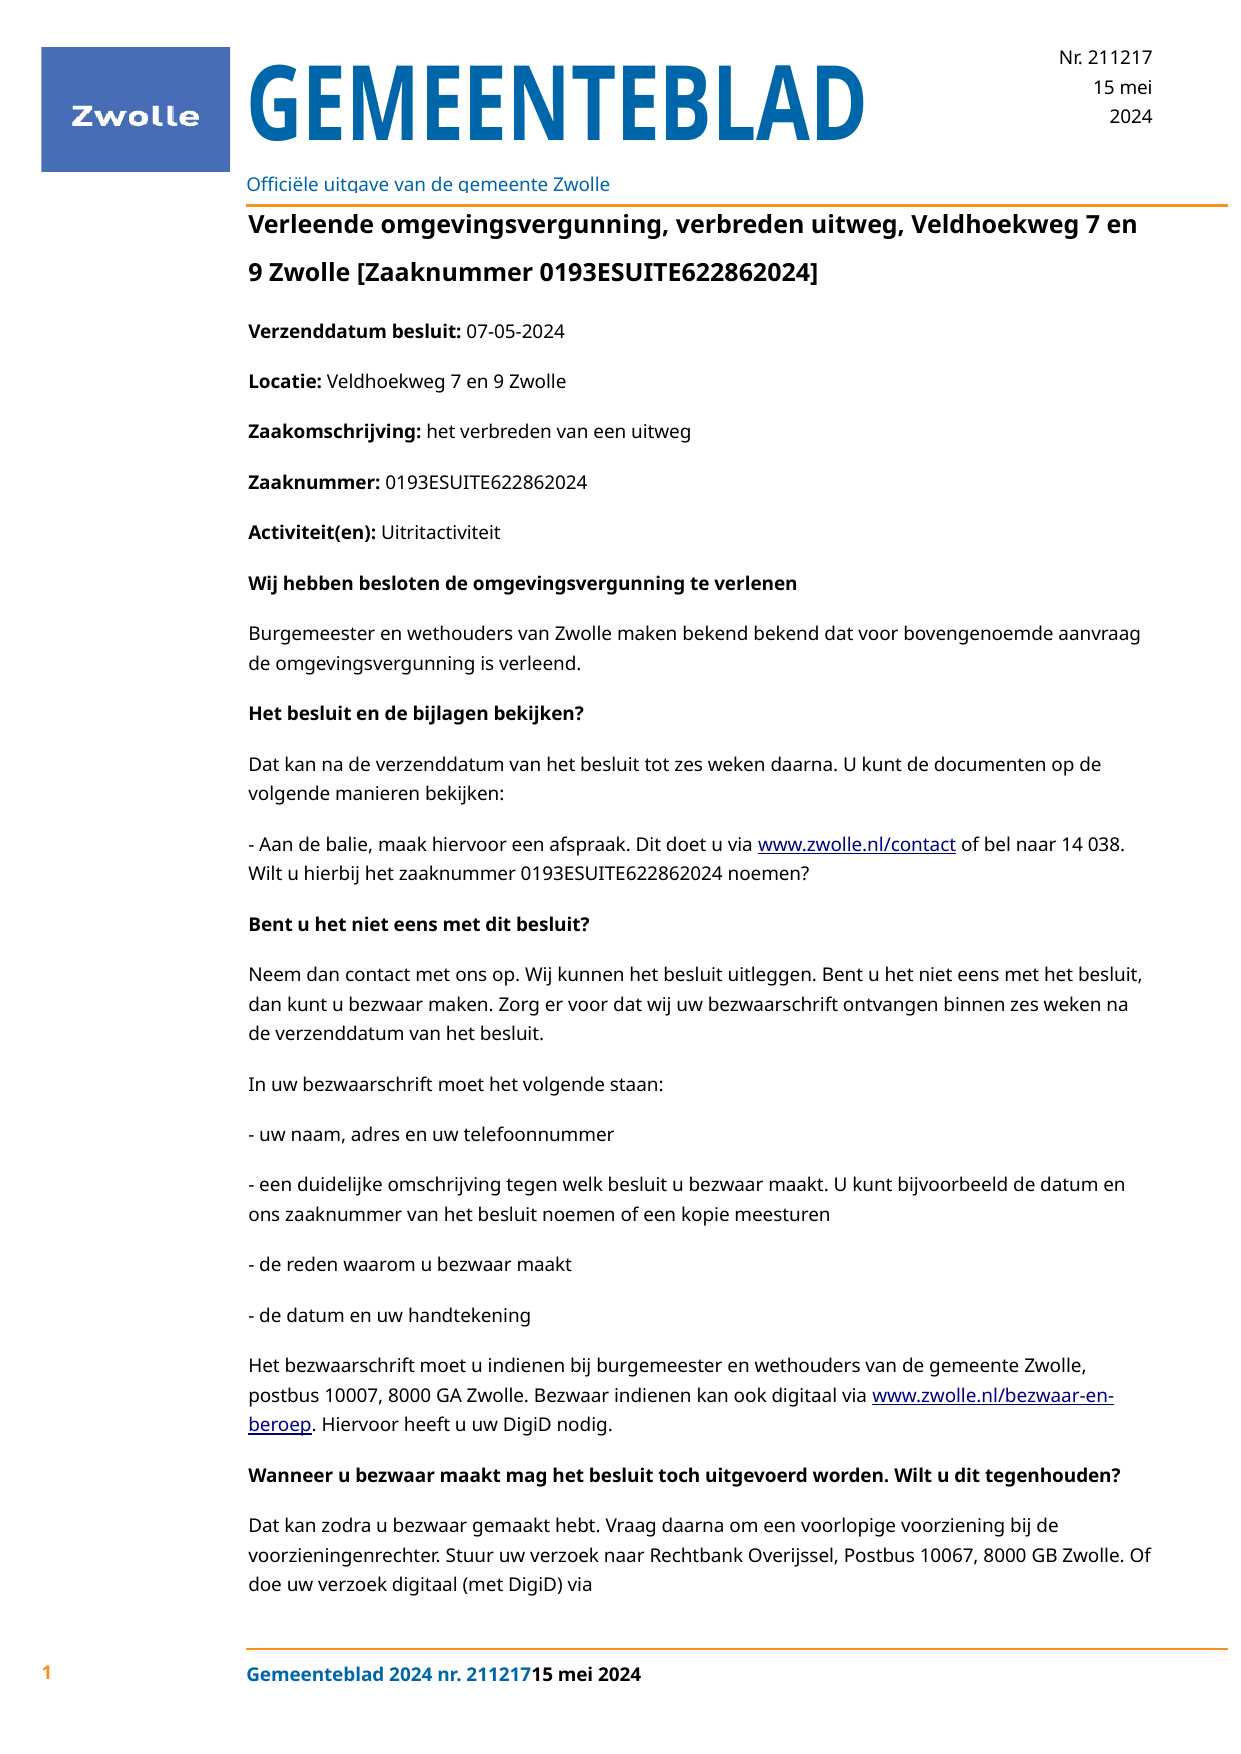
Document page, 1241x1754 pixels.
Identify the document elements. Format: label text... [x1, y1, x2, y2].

text - een duidelijke omschrijving tegen welk besluit u bezwaar maakt. U kunt bijvoorbeeld de datum en ons zaaknummer van het besluit noemen of een kopie meesturen [248, 1172, 1152, 1227]
text Wij hebben besloten de omgevingsvergunning te verlenen [248, 570, 1152, 596]
text In uw bezwaarschrift moet het volgende staan: [248, 1071, 1152, 1097]
text Verzenddatum besluit: 07-05-2024 [248, 318, 1152, 344]
text Wanneer u bezwaar maakt mag het besluit toch uitgevoerd worden. Wilt u dit tegenhouden? [248, 1462, 1152, 1488]
text Zaakomschrijving: het verbreden van een uitweg [248, 419, 1152, 444]
text Zaaknummer: 0193ESUITE622862024 [248, 469, 1152, 495]
text - de datum en uw handtekening [248, 1302, 1152, 1328]
text Het besluit en de bijlagen bekijken? [248, 700, 1152, 726]
picture [41, 47, 231, 172]
text Locatie: Veldhoekweg 7 en 9 Zwolle [248, 368, 1152, 394]
text Activiteit(en): Uitritactiviteit [248, 519, 1152, 545]
text Bent u het niet eens met dit besluit? [248, 911, 1152, 937]
text Verleende omgevingsvergunning, verbreden uitweg, Veldhoekweg 7 en 9 Zwolle [Zaaknummer 0193ESUITE622862024] [248, 207, 1152, 288]
text Neem dan contact met ons op. Wij kunnen het besluit uitleggen. Bent u het niet eens met het besluit, dan kunt u bezwaar maken. Zorg er voor dat wij uw bezwaarschrift ontvangen binnen zes weken na de verzenddatum van het besluit. [248, 961, 1152, 1046]
text - Aan de balie, maak hiervoor een afspraak. Dit doet u via www.zwolle.nl/contact of bel naar 14 038. Wilt u hierbij het zaaknummer 0193ESUITE622862024 noemen? [248, 831, 1152, 886]
text Dat kan zodra u bezwaar gemaakt hebt. Vraag daarna om een voorlopige voorziening bij de voorzieningenrechter. Stuur uw verzoek naar Rechtbank Overijssel, Postbus 10067, 8000 GB Zwolle. Of doe uw verzoek digitaal (met DigiD) via [248, 1512, 1152, 1597]
text Dat kan na de verzenddatum van het besluit tot zes weken daarna. U kunt de documenten op de volgende manieren bekijken: [248, 751, 1152, 806]
text - de reden waarom u bezwaar maakt [248, 1252, 1152, 1277]
text - uw naam, adres en uw telefoonnummer [248, 1121, 1152, 1147]
text Het bezwaarschrift moet u indienen bij burgemeester en wethouders van de gemeente Zwolle, postbus 10007, 8000 GA Zwolle. Bezwaar indienen kan ook digitaal via www.zwolle.nl/bezwaar-en-beroep. Hiervoor heeft u uw DigiD nodig. [248, 1352, 1152, 1437]
text Burgemeester en wethouders van Zwolle maken bekend bekend dat voor bovengenoemde aanvraag de omgevingsvergunning is verleend. [248, 620, 1152, 676]
